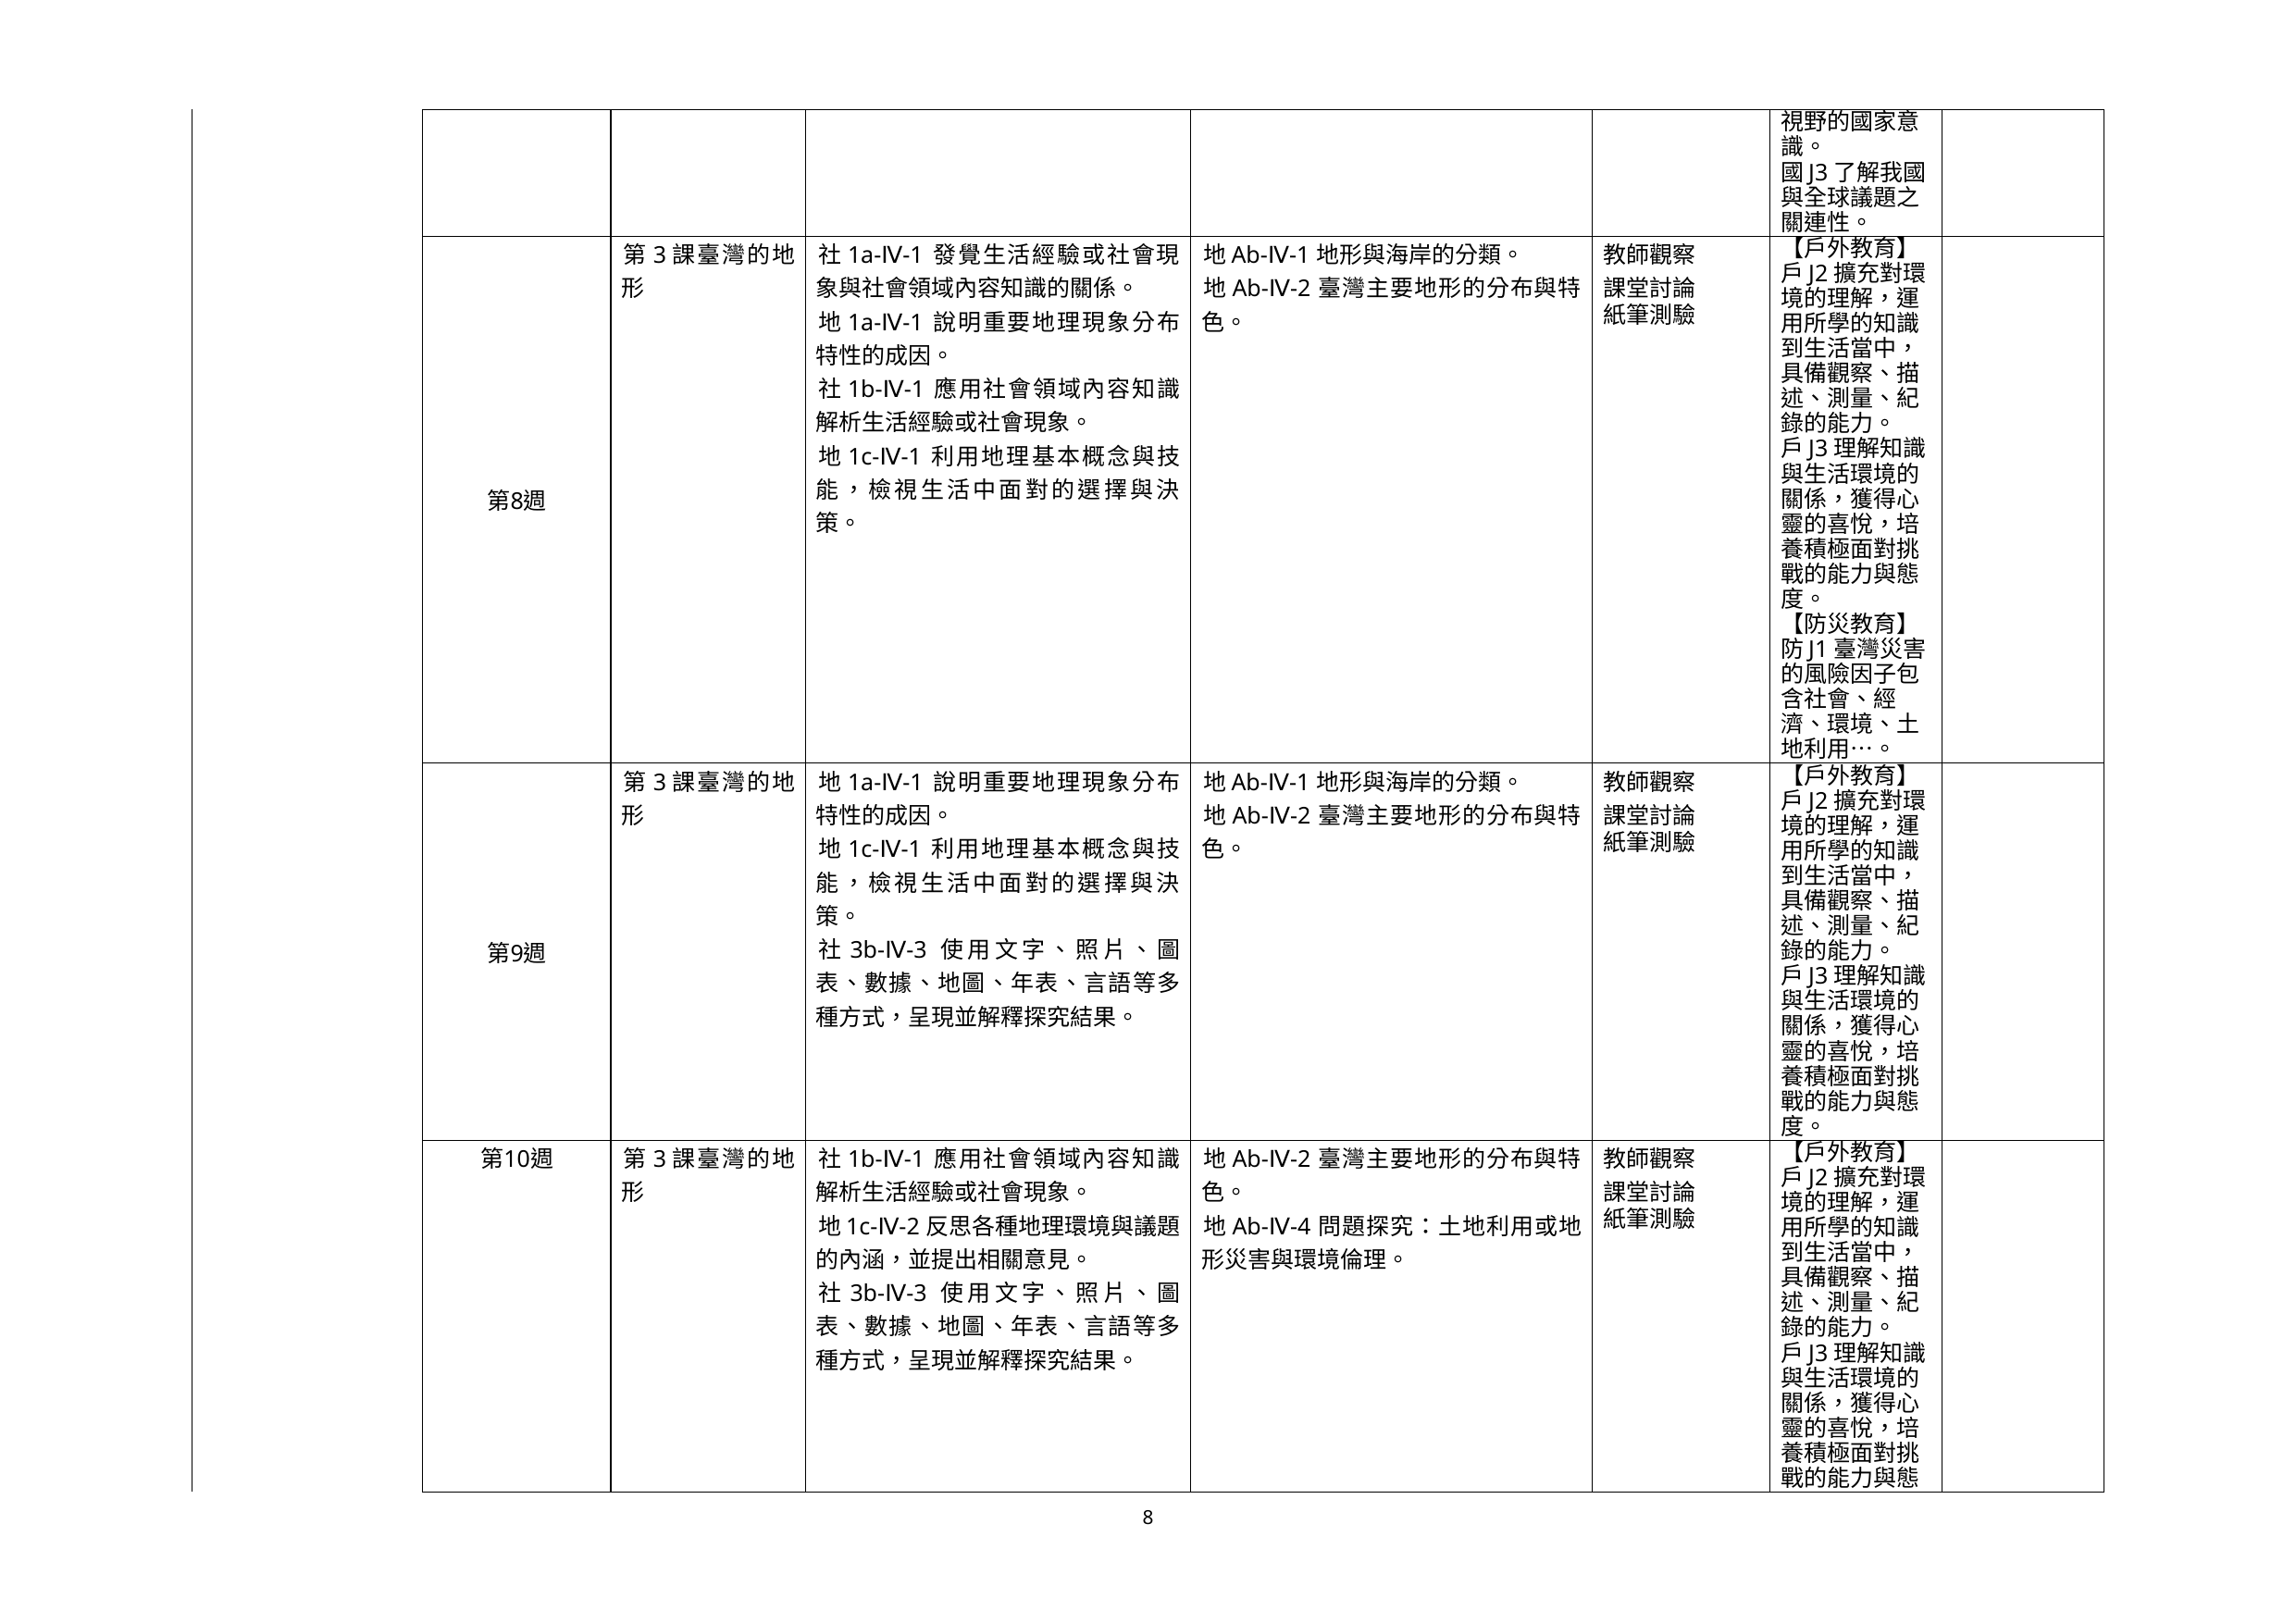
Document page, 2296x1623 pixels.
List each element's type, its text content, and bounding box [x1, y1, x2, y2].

table_cell [1942, 763, 2104, 1140]
table_cell 第3課臺灣的地形 [612, 237, 805, 762]
table_cell 【戶外教育】 戶J2 擴充對環境的理解，運用所學的知識到生活當中，具備觀察、描述、測量、紀錄的能力。 戶J3 理解知識與生活環境的關係，獲得心靈的喜悅，培養積極面對挑戰的能力與態度。 【防災教育】 防J1 臺灣災害的風險因子包含社會、經濟、環境、土地利用…。 [1770, 237, 1942, 762]
table_cell [1593, 110, 1769, 235]
table_cell 第3課臺灣的地形 [612, 763, 805, 1140]
table_cell 教師觀察 課堂討論 紙筆測驗 [1593, 237, 1769, 762]
table_cell [1942, 1141, 2104, 1492]
table_cell 第8週 [423, 237, 610, 762]
table_cell 視野的國家意識。 國J3 了解我國與全球議題之關連性。 [1770, 110, 1942, 235]
table_cell 社1a-Ⅳ-1 發覺生活經驗或社會現象與社會領域內容知識的關係。 地1a-Ⅳ-1 說明重要地理現象分布特性的成因。 社1b-Ⅳ-1 應用社會領域內容知識解析生活經驗或社會現象。 地1c-Ⅳ-1 利用地理基本概念與技能，檢視生活中面對的選擇與決策。 [806, 237, 1190, 762]
table_cell 地Ab-Ⅳ-1 地形與海岸的分類。 地Ab-Ⅳ-2 臺灣主要地形的分布與特色。 [1191, 237, 1592, 762]
table_cell 第10週 [423, 1141, 610, 1492]
table_cell [1191, 110, 1592, 235]
table_cell [612, 110, 805, 235]
table_cell 第9週 [423, 763, 610, 1140]
table_cell [1942, 110, 2104, 235]
table_cell 教師觀察 課堂討論 紙筆測驗 [1593, 1141, 1769, 1492]
table_cell [423, 110, 610, 235]
table_cell 教師觀察 課堂討論 紙筆測驗 [1593, 763, 1769, 1140]
table_cell [1942, 237, 2104, 762]
table_cell 地Ab-Ⅳ-1 地形與海岸的分類。 地Ab-Ⅳ-2 臺灣主要地形的分布與特色。 [1191, 763, 1592, 1140]
table_cell [806, 110, 1190, 235]
table_cell 社1b-Ⅳ-1 應用社會領域內容知識解析生活經驗或社會現象。 地1c-Ⅳ-2 反思各種地理環境與議題的內涵，並提出相關意見。 社3b-Ⅳ-3 使用文字、照片、圖表、數據、地圖、年表、言語等多種方式，呈現並解釋探究結果。 [806, 1141, 1190, 1492]
table_cell 第3課臺灣的地形 [612, 1141, 805, 1492]
table_cell 地1a-Ⅳ-1 說明重要地理現象分布特性的成因。 地1c-Ⅳ-1 利用地理基本概念與技能，檢視生活中面對的選擇與決策。 社3b-Ⅳ-3 使用文字、照片、圖表、數據、地圖、年表、言語等多種方式，呈現並解釋探究結果。 [806, 763, 1190, 1140]
table_cell 地Ab-Ⅳ-2 臺灣主要地形的分布與特色。 地Ab-Ⅳ-4 問題探究：土地利用或地形災害與環境倫理。 [1191, 1141, 1592, 1492]
table_cell 【戶外教育】 戶J2 擴充對環境的理解，運用所學的知識到生活當中，具備觀察、描述、測量、紀錄的能力。 戶J3 理解知識與生活環境的關係，獲得心靈的喜悅，培養積極面對挑戰的能力與態度。 [1770, 763, 1942, 1140]
table_cell 【戶外教育】 戶J2 擴充對環境的理解，運用所學的知識到生活當中，具備觀察、描述、測量、紀錄的能力。 戶J3 理解知識與生活環境的關係，獲得心靈的喜悅，培養積極面對挑戰的能力與態 [1770, 1141, 1942, 1492]
